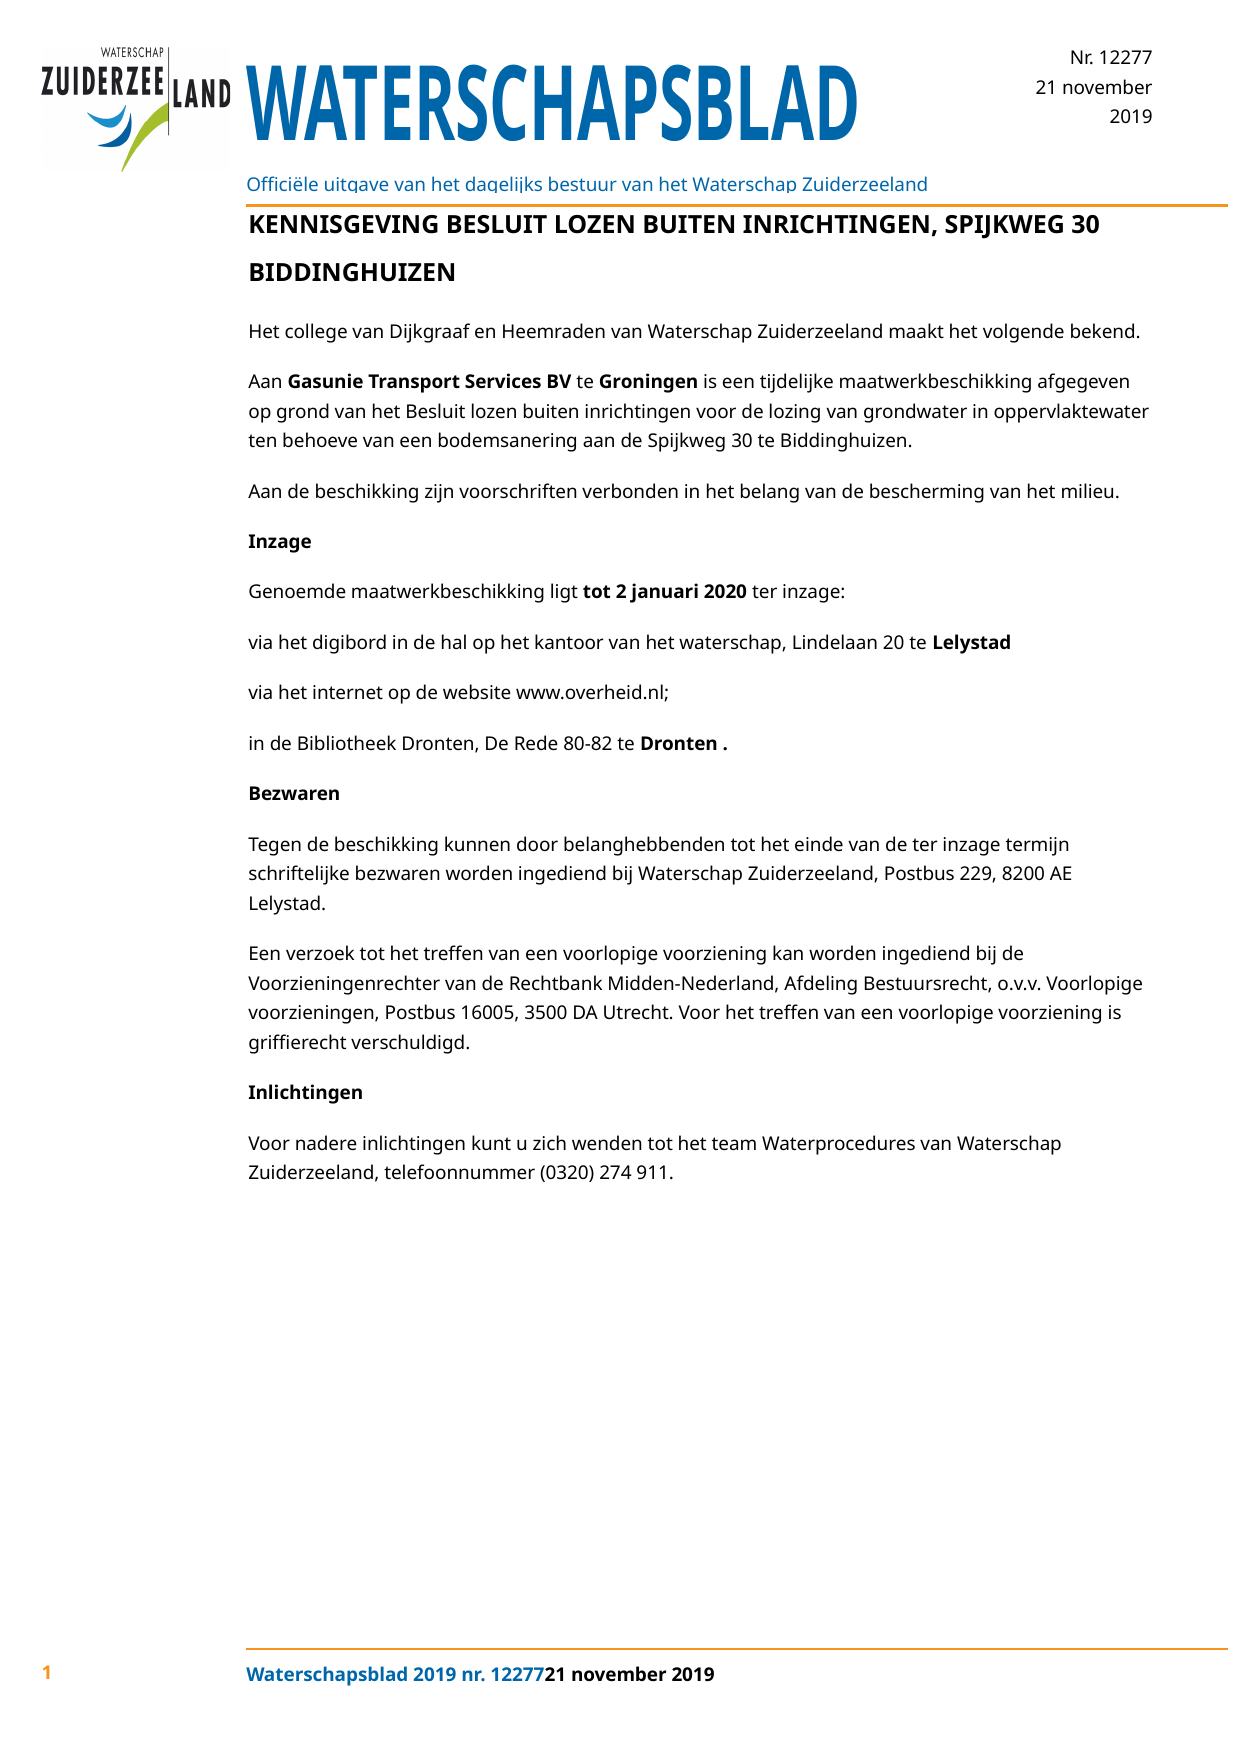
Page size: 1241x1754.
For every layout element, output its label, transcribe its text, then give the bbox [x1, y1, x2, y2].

text Inzage [248, 528, 1152, 554]
picture [41, 47, 231, 172]
text via het digibord in de hal op het kantoor van het waterschap, Lindelaan 20 te Lelystad [248, 629, 1152, 655]
text Aan de beschikking zijn voorschriften verbonden in het belang van de bescherming van het milieu. [248, 478, 1152, 504]
text Genoemde maatwerkbeschikking ligt tot 2 januari 2020 ter inzage: [248, 579, 1152, 604]
text Een verzoek tot het treffen van een voorlopige voorziening kan worden ingediend bij de Voorzieningenrechter van de Rechtbank Midden-Nederland, Afdeling Bestuursrecht, o.v.v. Voorlopige voorzieningen, Postbus 16005, 3500 DA Utrecht. Voor het treffen van een voorlopige voorziening is griffierecht verschuldigd. [248, 940, 1152, 1055]
text KENNISGEVING BESLUIT LOZEN BUITEN INRICHTINGEN, SPIJKWEG 30 BIDDINGHUIZEN [248, 207, 1152, 288]
text Het college van Dijkgraaf en Heemraden van Waterschap Zuiderzeeland maakt het volgende bekend. [248, 318, 1152, 344]
text Aan Gasunie Transport Services BV te Groningen is een tijdelijke maatwerkbeschikking afgegeven op grond van het Besluit lozen buiten inrichtingen voor de lozing van grondwater in oppervlaktewater ten behoeve van een bodemsanering aan de Spijkweg 30 te Biddinghuizen. [248, 368, 1152, 453]
text Inlichtingen [248, 1079, 1152, 1105]
text Tegen de beschikking kunnen door belanghebbenden tot het einde van de ter inzage termijn schriftelijke bezwaren worden ingediend bij Waterschap Zuiderzeeland, Postbus 229, 8200 AE Lelystad. [248, 831, 1152, 916]
text Voor nadere inlichtingen kunt u zich wenden tot het team Waterprocedures van Waterschap Zuiderzeeland, telefoonnummer (0320) 274 911. [248, 1130, 1152, 1185]
text via het internet op de website www.overheid.nl; [248, 679, 1152, 705]
text Bezwaren [248, 780, 1152, 806]
text in de Bibliotheek Dronten, De Rede 80-82 te Dronten . [248, 730, 1152, 756]
